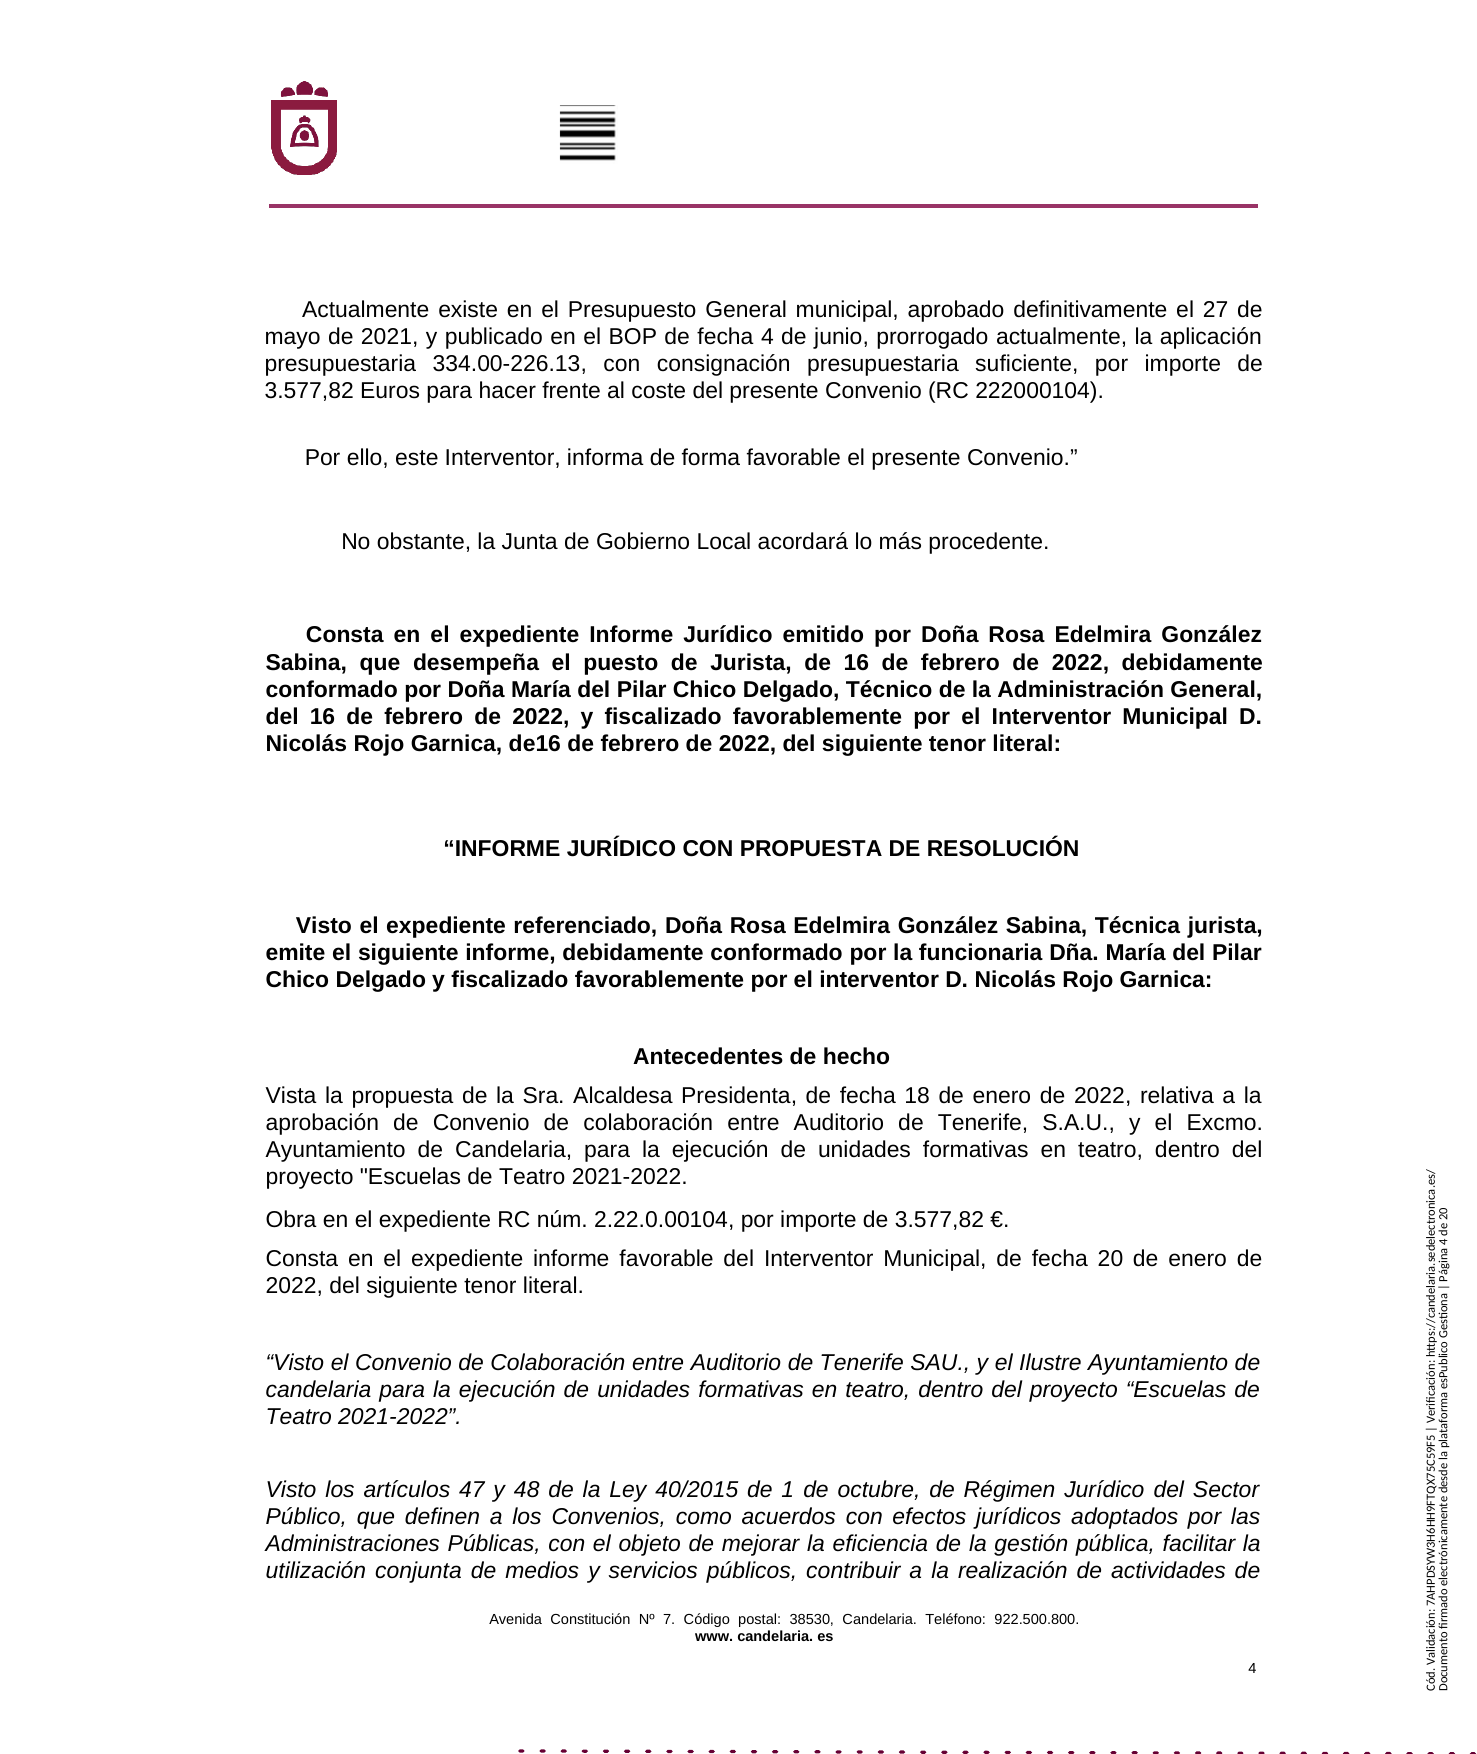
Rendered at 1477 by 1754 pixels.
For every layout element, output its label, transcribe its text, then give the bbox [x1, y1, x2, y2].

text Antecedentes de hecho [261, 1043, 1268, 1069]
text Visto los artículos 47 y 48 de la Ley 40/2015 de 1 de octubre, de Régimen Jurídico del Sector Público, que definen a los Convenios, como acuerdos con efectos jurídicos adoptados por las Administraciones Públicas, con el objeto de mejorar la eficiencia de la gestión pública, facilitar la utilización conjunta de medios y servicios públicos, contribuir a la realización de actividades de [265, 1476, 1263, 1583]
text Actualmente existe en el Presupuesto General municipal, aprobado definitivamente el 27 de mayo de 2021, y publicado en el BOP de fecha 4 de junio, prorrogado actualmente, la aplicación presupuestaria 334.00-226.13, con consignación presupuestaria suficiente, por importe de 3.577,82 Euros para hacer frente al coste del presente Convenio (RC 222000104). [264, 296, 1264, 403]
text Visto el expediente referenciado, Doña Rosa Edelmira González Sabina, Técnica jurista, emite el siguiente informe, debidamente conformado por la funcionaria Dña. María del Pilar Chico Delgado y fiscalizado favorablemente por el interventor D. Nicolás Rojo Garnica: [265, 912, 1263, 992]
text No obstante, la Junta de Gobierno Local acordará lo más procedente. [341, 528, 1264, 554]
text Vista la propuesta de la Sra. Alcaldesa Presidenta, de fecha 18 de enero de 2022, relativa a la aprobación de Convenio de colaboración entre Auditorio de Tenerife, S.A.U., y el Excmo. Ayuntamiento de Candelaria, para la ejecución de unidades formativas en teatro, dentro del proyecto "Escuelas de Teatro 2021-2022. [265, 1082, 1264, 1189]
text Por ello, este Interventor, informa de forma favorable el presente Convenio.” [304, 443, 1264, 470]
text Consta en el expediente Informe Jurídico emitido por Doña Rosa Edelmira González Sabina, que desempeña el puesto de Jurista, de 16 de febrero de 2022, debidamente conformado por Doña María del Pilar Chico Delgado, Técnico de la Administración General, del 16 de febrero de 2022, y fiscalizado favorablemente por el Interventor Municipal D. Nicolás Rojo Garnica, de16 de febrero de 2022, del siguiente tenor literal: [265, 621, 1263, 756]
text Consta en el expediente informe favorable del Interventor Municipal, de fecha 20 de enero de 2022, del siguiente tenor literal. [265, 1244, 1264, 1298]
text “Visto el Convenio de Colaboración entre Auditorio de Tenerife SAU., y el Ilustre Ayuntamiento de candelaria para la ejecución de unidades formativas en teatro, dentro del proyecto “Escuelas de Teatro 2021-2022”. [265, 1348, 1263, 1429]
text Obra en el expediente RC núm. 2.22.0.00104, por importe de 3.577,82 €. [265, 1206, 1264, 1232]
text “INFORME JURÍDICO CON PROPUESTA DE RESOLUCIÓN [261, 835, 1268, 861]
